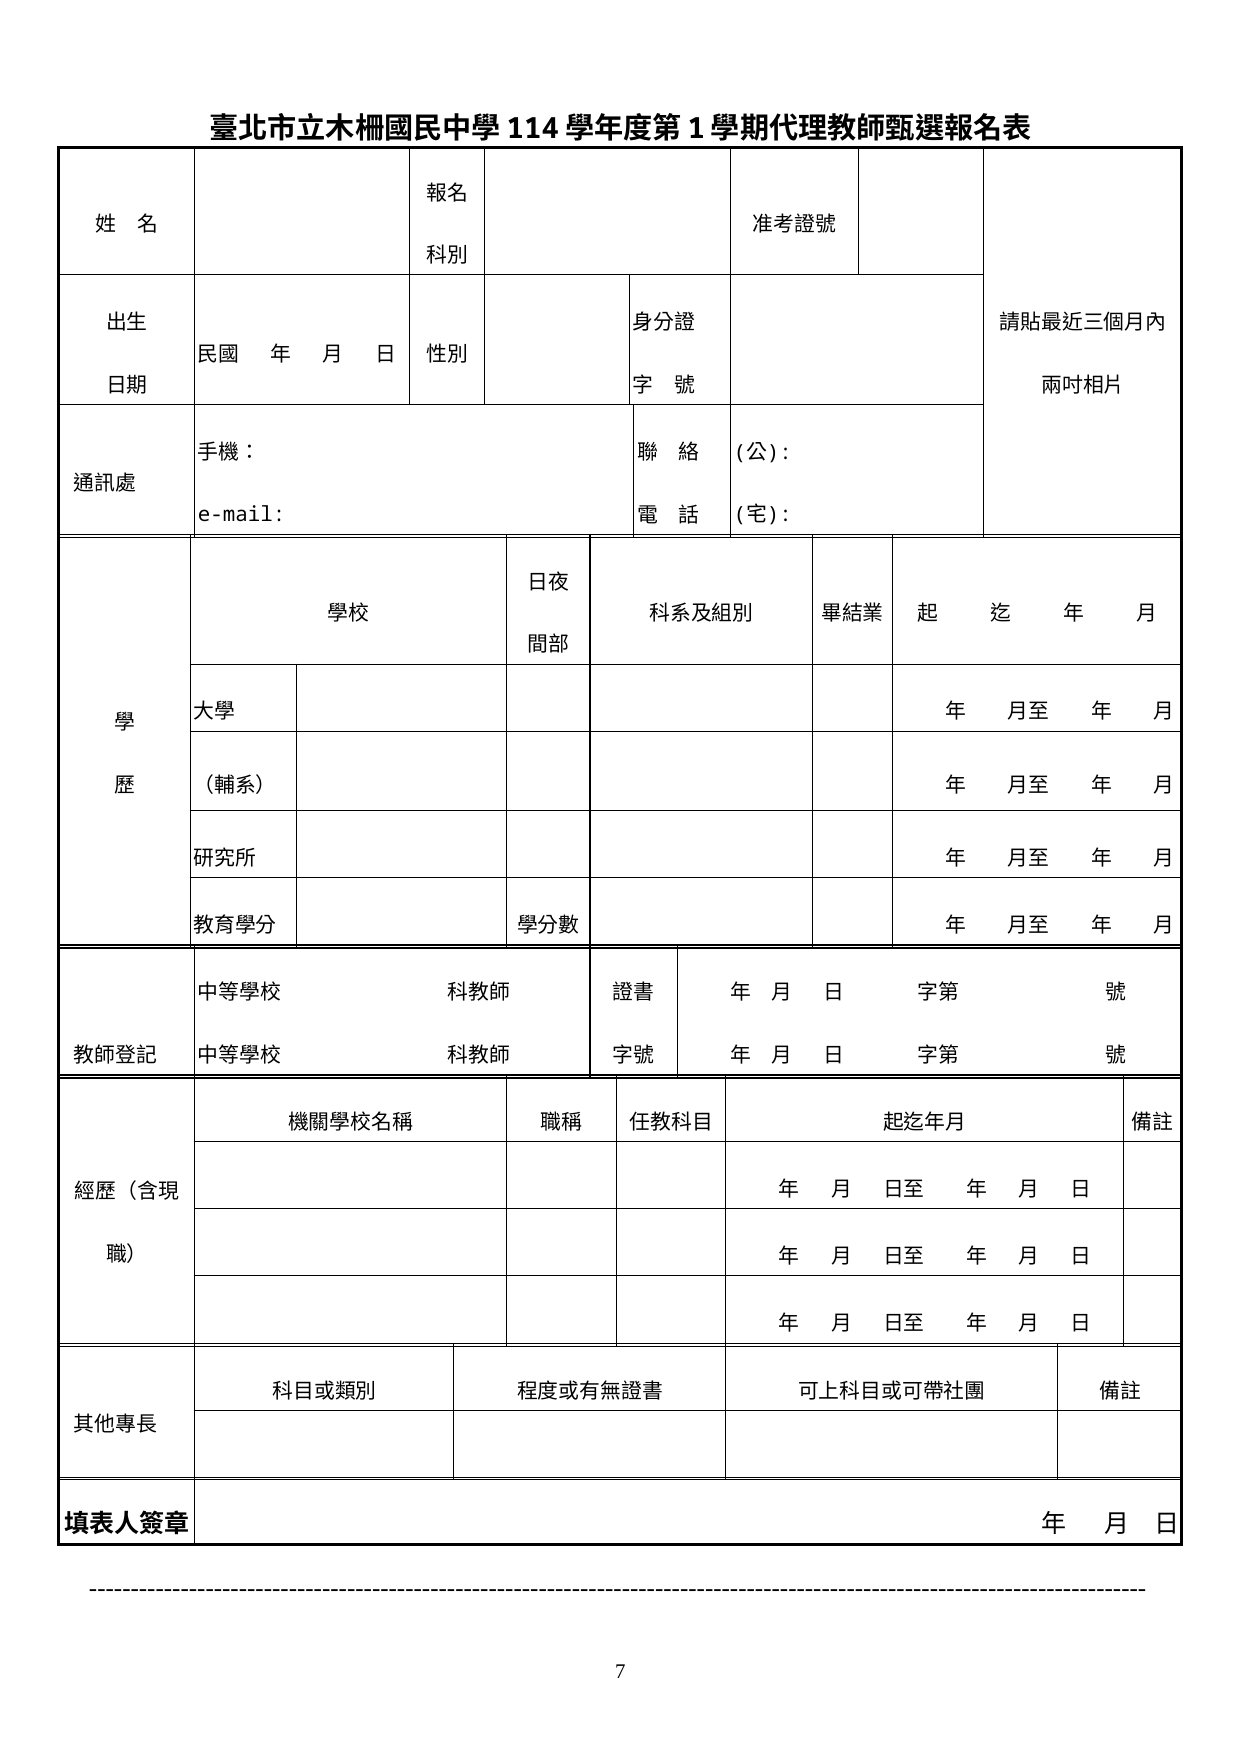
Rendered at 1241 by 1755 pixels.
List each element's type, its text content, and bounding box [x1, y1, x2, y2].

table_cell 身分證 字 號 [630, 275, 730, 404]
table_cell 程度或有無證書 [454, 1347, 725, 1410]
table_cell [454, 1411, 725, 1477]
table_cell 教師登記 [60, 949, 194, 1074]
table_cell 年 月至 年 月 [893, 878, 1180, 944]
table_cell 畢結業 [813, 538, 892, 663]
table_cell 學分數 [507, 878, 589, 944]
text 臺北市立木柵國民中學114學年度第1學期代理教師甄選報名表 [89, 84, 1152, 146]
table_header [485, 149, 730, 274]
table_cell [195, 1276, 506, 1343]
table_cell 起迄年月 [726, 1079, 1123, 1141]
table_cell 職稱 [507, 1079, 616, 1141]
table_cell [507, 1276, 616, 1343]
table_cell [617, 1276, 725, 1343]
table_cell （輔系） [191, 732, 296, 810]
table_cell 學校 [191, 538, 506, 663]
table_cell 年 月至 年 月 [893, 811, 1180, 877]
table_cell [507, 1142, 616, 1208]
table_cell [195, 1209, 506, 1275]
table_cell [1058, 1411, 1180, 1477]
table_cell 備註 [1124, 1079, 1180, 1141]
table_cell 中等學校 科教師 中等學校 科教師 [195, 949, 589, 1074]
table_cell 年 月至 年 月 [893, 665, 1180, 731]
table_cell 起 迄 年 月 [893, 538, 1180, 663]
table_cell [507, 665, 589, 731]
table_cell 性別 [410, 275, 484, 404]
table_cell 民國 年 月 日 [195, 275, 409, 404]
table_cell [813, 811, 892, 877]
table_cell 備註 [1058, 1347, 1180, 1410]
table_cell [591, 665, 812, 731]
table_cell [1124, 1142, 1180, 1208]
table_header 姓 名 [60, 149, 194, 274]
table_cell 年 月 日至 年 月 日 [726, 1276, 1123, 1343]
table_cell 年 月 日至 年 月 日 [726, 1142, 1123, 1208]
table_cell [1124, 1276, 1180, 1343]
table_header 請貼最近三個月內兩吋相片 [984, 149, 1180, 534]
table_cell 機關學校名稱 [195, 1079, 506, 1141]
table_cell [485, 275, 629, 404]
table_cell 日夜 間部 [507, 538, 589, 663]
table_cell 通訊處 [60, 405, 194, 534]
table_cell [726, 1411, 1057, 1477]
table_cell 經歷（含現職） [60, 1079, 194, 1343]
table_cell 出生 日期 [60, 275, 194, 404]
table_cell [507, 732, 589, 810]
table_cell [297, 732, 506, 810]
table_cell 研究所 [191, 811, 296, 877]
table_header 報名 科別 [410, 149, 484, 274]
table_cell 科目或類別 [195, 1347, 453, 1410]
table_cell [1124, 1209, 1180, 1275]
table_cell 可上科目或可帶社團 [726, 1347, 1057, 1410]
table_cell 任教科目 [617, 1079, 725, 1141]
table_cell 手機： e-mail: [195, 405, 633, 534]
table_cell [813, 732, 892, 810]
text ------------------------------------------------------------------------------------------------------------------------------- [89, 1546, 1152, 1608]
table_cell [731, 275, 983, 404]
table_cell 年 月至 年 月 [893, 732, 1180, 810]
table_cell 填表人簽章 [60, 1480, 194, 1543]
table_cell [297, 878, 506, 944]
table_cell 聯 絡 電 話 [634, 405, 730, 534]
table_cell [297, 811, 506, 877]
table_cell [507, 1209, 616, 1275]
table_header [859, 149, 983, 274]
table_cell [617, 1142, 725, 1208]
table_cell 科系及組別 [591, 538, 812, 663]
table_cell [591, 811, 812, 877]
table_header 准考證號 [731, 149, 858, 274]
table_cell 年 月 日 [195, 1480, 1180, 1543]
table_cell 教育學分 [191, 878, 296, 944]
table_cell [813, 878, 892, 944]
table_cell 其他專長 [60, 1347, 194, 1477]
table_cell [195, 1142, 506, 1208]
table_cell [507, 811, 589, 877]
table_cell [813, 665, 892, 731]
table_cell [297, 665, 506, 731]
table_cell 年 月 日 字第 號 年 月 日 字第 號 [678, 949, 1180, 1074]
table_cell (公): (宅): [731, 405, 983, 534]
table_cell [591, 878, 812, 944]
table_cell [195, 1411, 453, 1477]
table_cell 年 月 日至 年 月 日 [726, 1209, 1123, 1275]
table_cell [617, 1209, 725, 1275]
table_header [195, 149, 409, 274]
table_cell 大學 [191, 665, 296, 731]
table_cell [591, 732, 812, 810]
table_cell 證書 字號 [591, 949, 677, 1074]
table_cell 學 歷 [60, 538, 190, 944]
